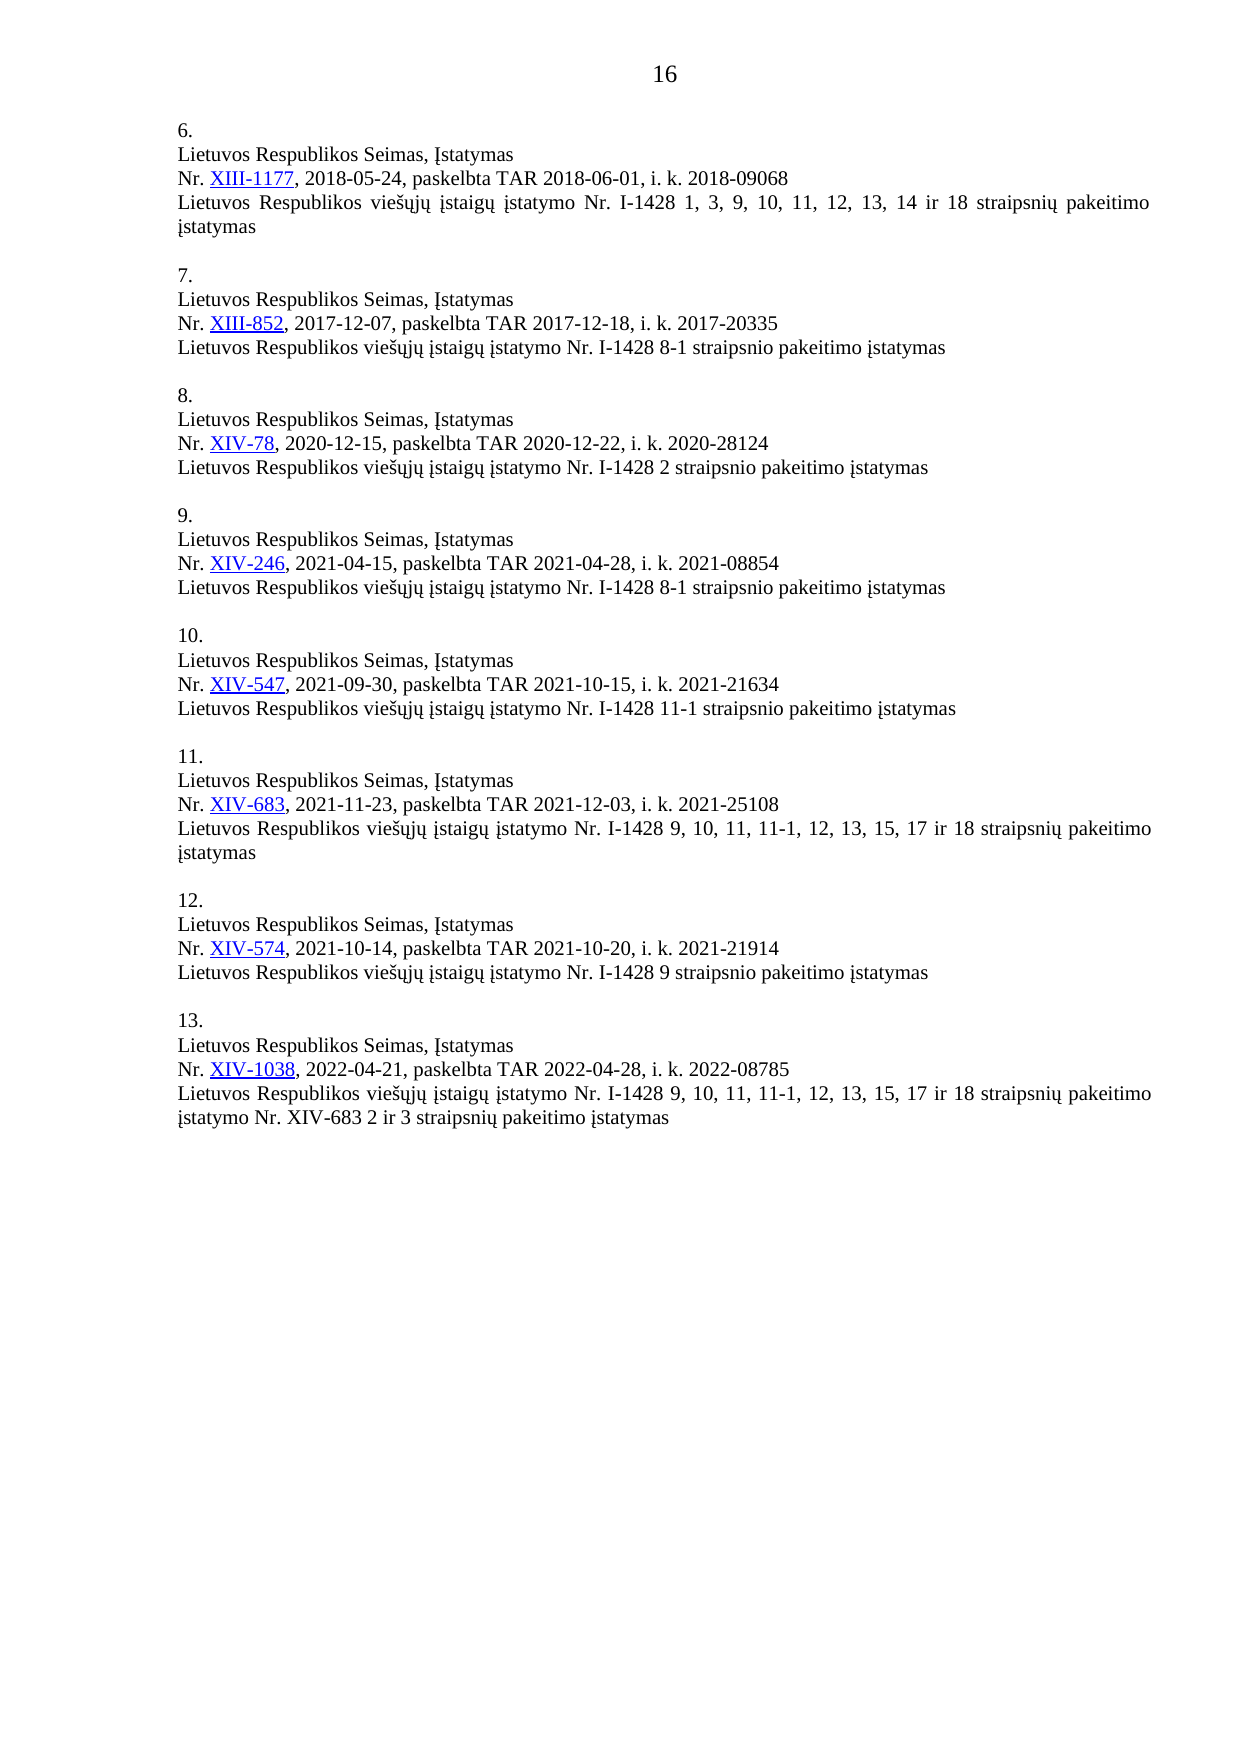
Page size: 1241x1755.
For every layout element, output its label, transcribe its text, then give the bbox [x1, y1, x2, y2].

text Lietuvos Respublikos viešųjų įstaigų įstatymo Nr. I-1428 1, 3, 9, 10, 11, 12, 13, 14 ir 18 straipsnių pakeitimo įstatymas [177, 190, 1152, 238]
text Nr. XIV-574, 2021-10-14, paskelbta TAR 2021-10-20, i. k. 2021-21914 [177, 936, 1152, 960]
text Nr. XIV-547, 2021-09-30, paskelbta TAR 2021-10-15, i. k. 2021-21634 [177, 672, 1152, 696]
text Nr. XIV-683, 2021-11-23, paskelbta TAR 2021-12-03, i. k. 2021-25108 [177, 792, 1152, 816]
text Lietuvos Respublikos Seimas, Įstatymas [177, 912, 1152, 936]
text Nr. XIV-246, 2021-04-15, paskelbta TAR 2021-04-28, i. k. 2021-08854 [177, 551, 1152, 575]
text Lietuvos Respublikos Seimas, Įstatymas [177, 647, 1152, 672]
text Lietuvos Respublikos viešųjų įstaigų įstatymo Nr. I-1428 9 straipsnio pakeitimo įstatymas [177, 960, 1152, 984]
text Lietuvos Respublikos Seimas, Įstatymas [177, 407, 1152, 431]
text 11. [177, 744, 1152, 768]
text Nr. XIII-852, 2017-12-07, paskelbta TAR 2017-12-18, i. k. 2017-20335 [177, 311, 1152, 335]
text 10. [177, 623, 1152, 647]
text 13. [177, 1008, 1152, 1032]
text Lietuvos Respublikos viešųjų įstaigų įstatymo Nr. I-1428 9, 10, 11, 11-1, 12, 13, 15, 17 ir 18 straipsnių pakeitimo įstatymo Nr. XIV-683 2 ir 3 straipsnių pakeitimo įstatymas [177, 1081, 1152, 1129]
text 8. [177, 383, 1152, 407]
text 6. [177, 118, 1152, 142]
text Lietuvos Respublikos viešųjų įstaigų įstatymo Nr. I-1428 11-1 straipsnio pakeitimo įstatymas [177, 696, 1152, 720]
text Lietuvos Respublikos Seimas, Įstatymas [177, 1032, 1152, 1057]
text Lietuvos Respublikos Seimas, Įstatymas [177, 142, 1152, 166]
text Lietuvos Respublikos Seimas, Įstatymas [177, 287, 1152, 311]
text Nr. XIV-1038, 2022-04-21, paskelbta TAR 2022-04-28, i. k. 2022-08785 [177, 1057, 1152, 1081]
text Nr. XIV-78, 2020-12-15, paskelbta TAR 2020-12-22, i. k. 2020-28124 [177, 431, 1152, 455]
text Lietuvos Respublikos viešųjų įstaigų įstatymo Nr. I-1428 9, 10, 11, 11-1, 12, 13, 15, 17 ir 18 straipsnių pakeitimo įstatymas [177, 816, 1152, 864]
text Lietuvos Respublikos viešųjų įstaigų įstatymo Nr. I-1428 8-1 straipsnio pakeitimo įstatymas [177, 335, 1152, 359]
text 7. [177, 262, 1152, 287]
text 12. [177, 888, 1152, 912]
text Lietuvos Respublikos Seimas, Įstatymas [177, 527, 1152, 551]
text Nr. XIII-1177, 2018-05-24, paskelbta TAR 2018-06-01, i. k. 2018-09068 [177, 166, 1152, 190]
text Lietuvos Respublikos viešųjų įstaigų įstatymo Nr. I-1428 8-1 straipsnio pakeitimo įstatymas [177, 575, 1152, 599]
text Lietuvos Respublikos Seimas, Įstatymas [177, 768, 1152, 792]
text 9. [177, 503, 1152, 527]
text Lietuvos Respublikos viešųjų įstaigų įstatymo Nr. I-1428 2 straipsnio pakeitimo įstatymas [177, 455, 1152, 479]
